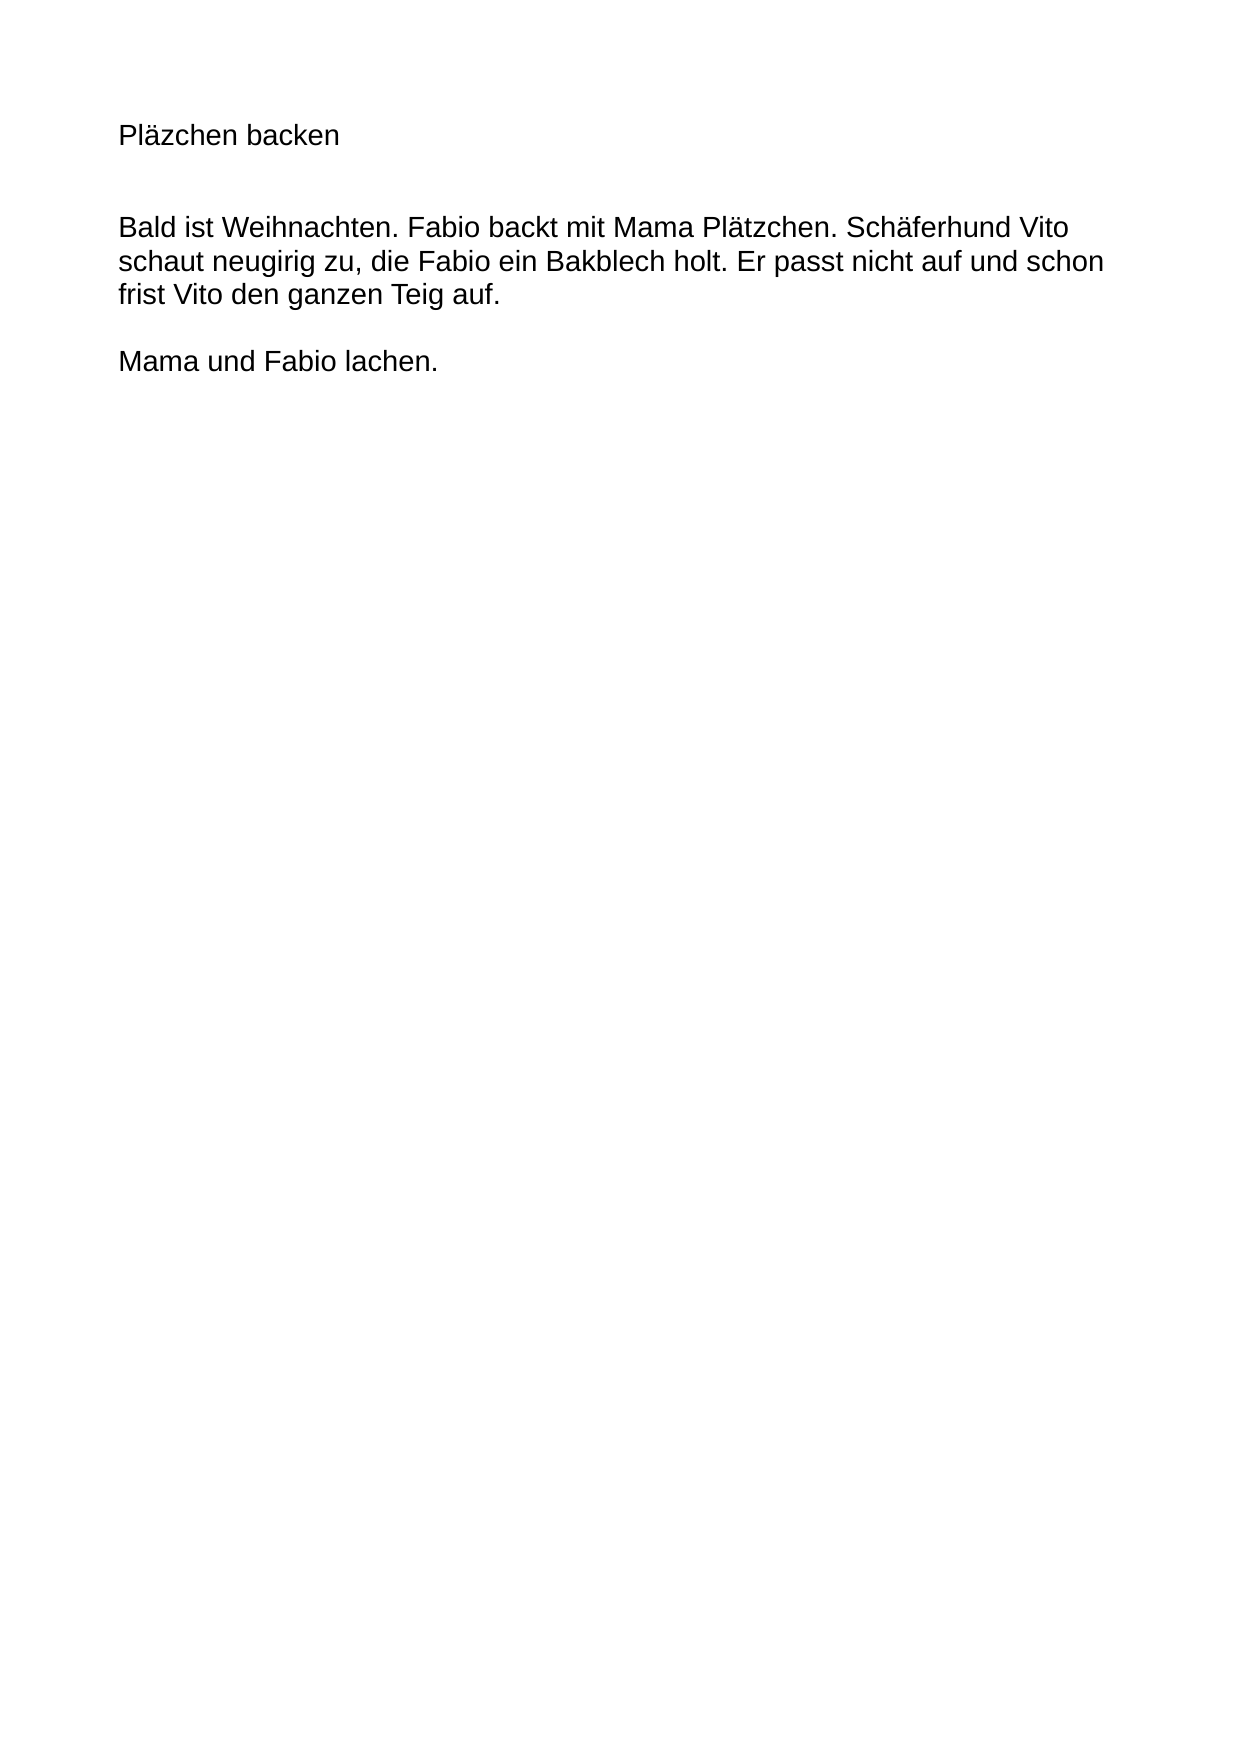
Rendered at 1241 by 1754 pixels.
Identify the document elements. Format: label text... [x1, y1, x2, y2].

text Bald ist Weihnachten. Fabio backt mit Mama Plätzchen. Schäferhund Vito schaut neugirig zu, die Fabio ein Bakblech holt. Er passt nicht auf und schon frist Vito den ganzen Teig auf. Mama und Fabio lachen. [118, 210, 1122, 378]
text Pläzchen backen [118, 118, 1122, 152]
